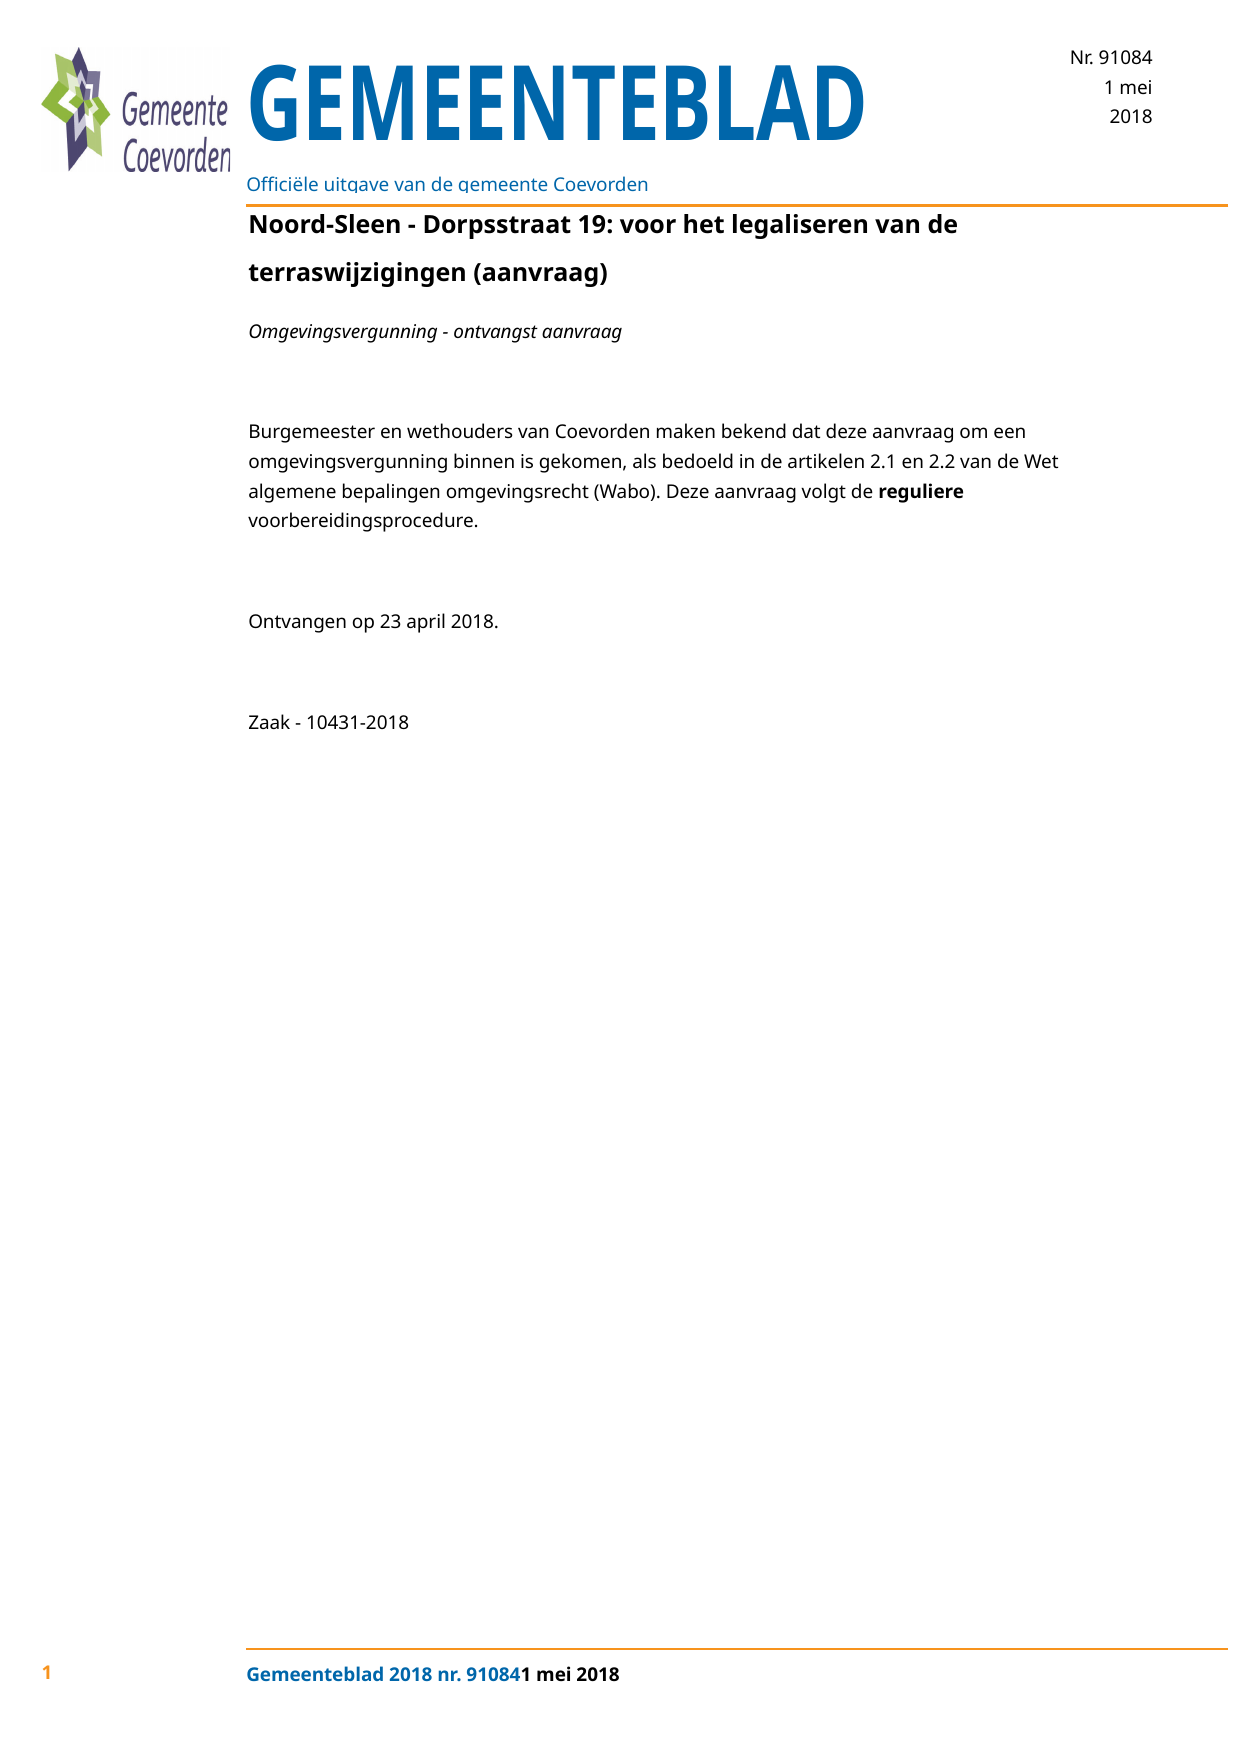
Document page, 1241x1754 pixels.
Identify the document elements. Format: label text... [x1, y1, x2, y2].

picture [41, 47, 231, 172]
text Burgemeester en wethouders van Coevorden maken bekend dat deze aanvraag om een omgevingsvergunning binnen is gekomen, als bedoeld in de artikelen 2.1 en 2.2 van de Wet algemene bepalingen omgevingsrecht (Wabo). Deze aanvraag volgt de reguliere voorbereidingsprocedure. [248, 419, 1152, 533]
text Noord-Sleen - Dorpsstraat 19: voor het legaliseren van de terraswijzigingen (aanvraag) [248, 207, 1152, 288]
text Omgevingsvergunning - ontvangst aanvraag [248, 318, 1152, 344]
text Zaak - 10431-2018 [248, 709, 1152, 735]
text Ontvangen op 23 april 2018. [248, 608, 1152, 634]
